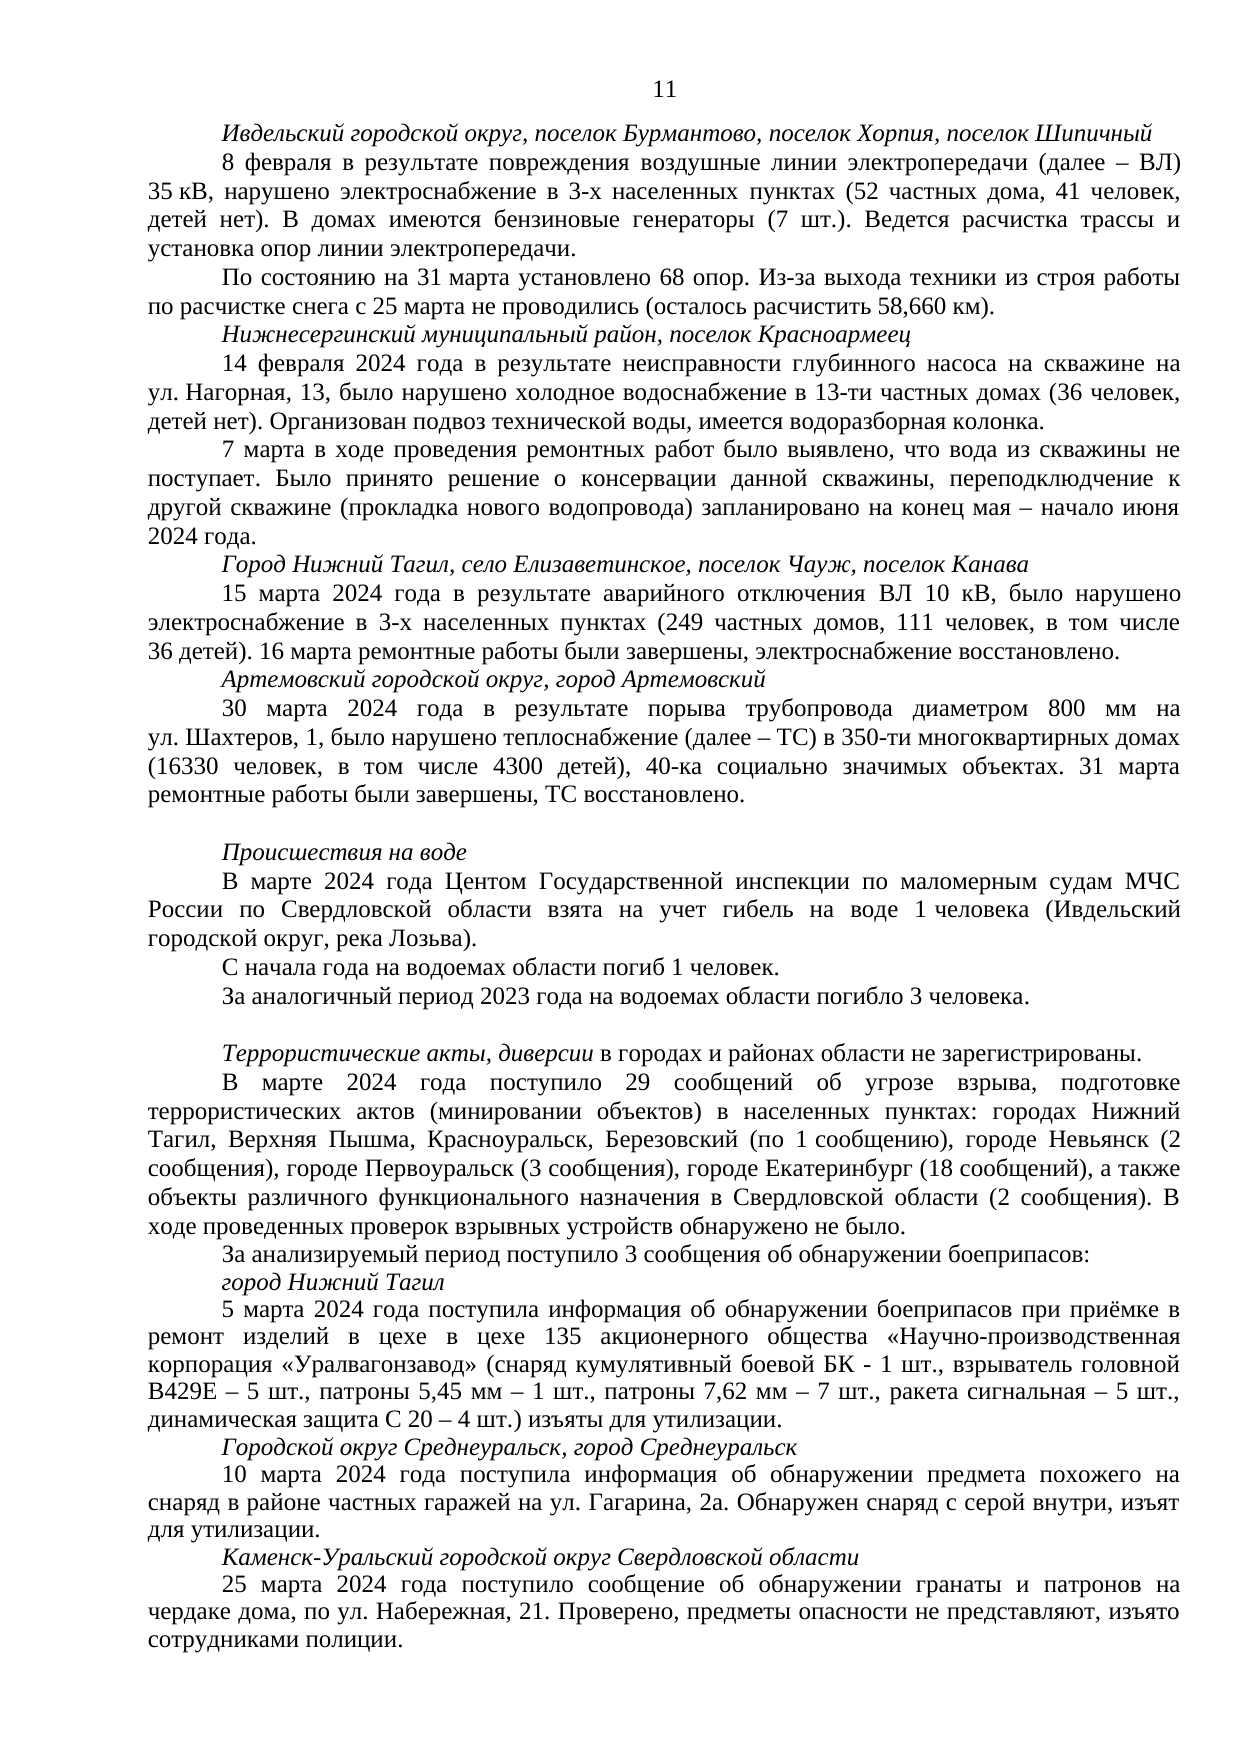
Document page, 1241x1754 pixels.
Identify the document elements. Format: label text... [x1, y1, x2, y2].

text За аналогичный период 2023 года на водоемах области погибло 3 человека. [148, 981, 1181, 1009]
text 8 февраля в результате повреждения воздушные линии электропередачи (далее – ВЛ) 35 кВ, нарушено электроснабжение в 3-х населенных пунктах (52 частных дома, 41 человек, детей нет). В домах имеются бензиновые генераторы (7 шт.). Ведется расчистка трассы и установка опор линии электропередачи. [148, 147, 1181, 262]
text Ивдельский городской округ, поселок Бурмантово, поселок Хорпия, поселок Шипичный [148, 118, 1181, 147]
text Городской округ Среднеуральск, город Среднеуральск [148, 1432, 1181, 1461]
subtitle Происшествия на воде [148, 837, 1181, 866]
text Город Нижний Тагил, село Елизаветинское, поселок Чауж, поселок Канава [148, 549, 1181, 578]
text Артемовский городской округ, город Артемовский [148, 664, 1181, 693]
subtitle В марте 2024 года Центом Государственной инспекции по маломерным судам МЧС России по Свердловской области взята на учет гибель на воде 1 человека (Ивдельский городской округ, река Лозьва). [148, 866, 1181, 952]
text По состоянию на 31 марта установлено 68 опор. Из-за выхода техники из строя работы по расчистке снега с 25 марта не проводились (осталось расчистить 58,660 км). [148, 262, 1181, 319]
text В марте 2024 года поступило 29 сообщений об угрозе взрыва, подготовке террористических актов (минировании объектов) в населенных пунктах: городах Нижний Тагил, Верхняя Пышма, Красноуральск, Березовский (по 1 сообщению), городе Невьянск (2 сообщения), городе Первоуральск (3 сообщения), городе Екатеринбург (18 сообщений), а также объекты различного функционального назначения в Свердловской области (2 сообщения). В ходе проведенных проверок взрывных устройств обнаружено не было. [148, 1067, 1181, 1239]
text 7 марта в ходе проведения ремонтных работ было выявлено, что вода из скважины не поступает. Было принято решение о консервации данной скважины, переподклюдчение к другой скважине (прокладка нового водопровода) запланировано на конец мая – начало июня 2024 года. [148, 434, 1181, 549]
text 15 марта 2024 года в результате аварийного отключения ВЛ 10 кВ, было нарушено электроснабжение в 3-х населенных пунктах (249 частных домов, 111 человек, в том числе 36 детей). 16 марта ремонтные работы были завершены, электроснабжение восстановлено. [148, 578, 1181, 664]
text С начала года на водоемах области погиб 1 человек. [148, 952, 1181, 981]
text За анализируемый период поступило 3 сообщения об обнаружении боеприпасов: [148, 1239, 1181, 1268]
text Террористические акты, диверсии в городах и районах области не зарегистрированы. [148, 1038, 1181, 1067]
text 14 февраля 2024 года в результате неисправности глубинного насоса на скважине на ул. Нагорная, 13, было нарушено холодное водоснабжение в 13-ти частных домах (36 человек, детей нет). Организован подвоз технической воды, имеется водоразборная колонка. [148, 348, 1181, 434]
text город Нижний Тагил [148, 1268, 1181, 1296]
text 25 марта 2024 года поступило сообщение об обнаружении гранаты и патронов на чердаке дома, по ул. Набережная, 21. Проверено, предметы опасности не представляют, изъято сотрудниками полиции. [148, 1571, 1181, 1653]
text 5 марта 2024 года поступила информация об обнаружении боеприпасов при приёмке в ремонт изделий в цехе в цехе 135 акционерного общества «Научно-производственная корпорация «Уралвагонзавод» (снаряд кумулятивный боевой БК - 1 шт., взрыватель головной В429Е – 5 шт., патроны 5,45 мм – 1 шт., патроны 7,62 мм – 7 шт., ракета сигнальная – 5 шт., динамическая защита С 20 – 4 шт.) изъяты для утилизации. [148, 1296, 1181, 1432]
text Каменск-Уральский городской округ Свердловской области [148, 1543, 1181, 1571]
text Нижнесергинский муниципальный район, поселок Красноармеец [148, 319, 1181, 348]
text 30 марта 2024 года в результате порыва трубопровода диаметром 800 мм на ул. Шахтеров, 1, было нарушено теплоснабжение (далее – ТС) в 350-ти многоквартирных домах (16330 человек, в том числе 4300 детей), 40-ка социально значимых объектах. 31 марта ремонтные работы были завершены, ТС восстановлено. [148, 693, 1181, 808]
text 10 марта 2024 года поступила информация об обнаружении предмета похожего на снаряд в районе частных гаражей на ул. Гагарина, 2а. Обнаружен снаряд с серой внутри, изъят для утилизации. [148, 1461, 1181, 1543]
